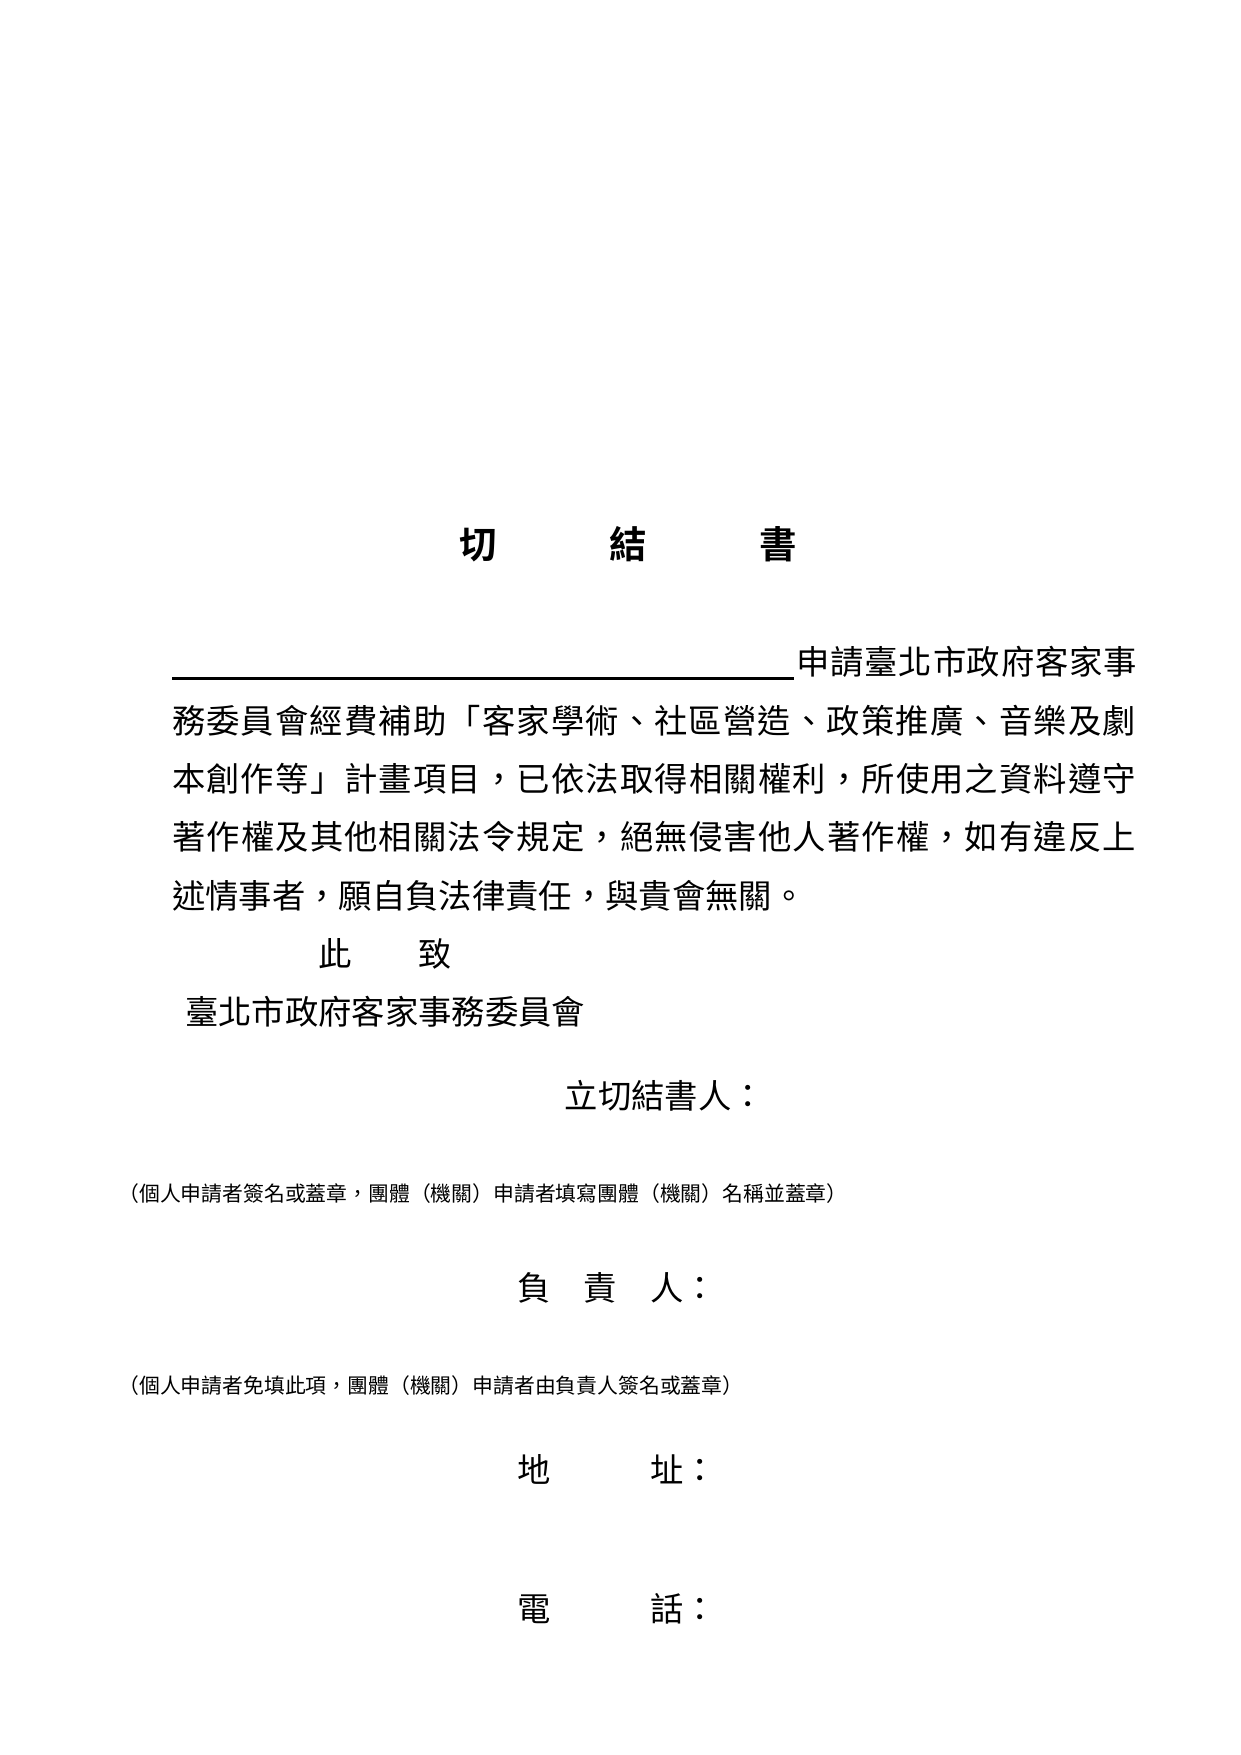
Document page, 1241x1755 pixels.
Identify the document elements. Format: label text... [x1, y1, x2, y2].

text 地 址： [517, 1444, 1137, 1492]
text （個人申請者免填此項，團體（機關）申請者由負責人簽名或蓋章） [118, 1373, 1137, 1398]
text 申請臺北市政府客家事務委員會經費補助「客家學術、社區營造、政策推廣、音樂及劇本創作等」計畫項目，已依法取得相關權利，所使用之資料遵守著作權及其他相關法令規定，絕無侵害他人著作權，如有違反上述情事者，願自負法律責任，與貴會無關。 [172, 628, 1137, 920]
text 立切結書人： [184, 1082, 1137, 1115]
text 切 結 書 [118, 511, 1137, 570]
text 電 話： [517, 1583, 1137, 1631]
text （個人申請者簽名或蓋章，團體（機關）申請者填寫團體（機關）名稱並蓋章） [118, 1182, 1137, 1207]
text 此 致 [118, 920, 1137, 978]
text 負 責 人： [517, 1273, 1137, 1307]
text 臺北市政府客家事務委員會 [118, 978, 1137, 1036]
